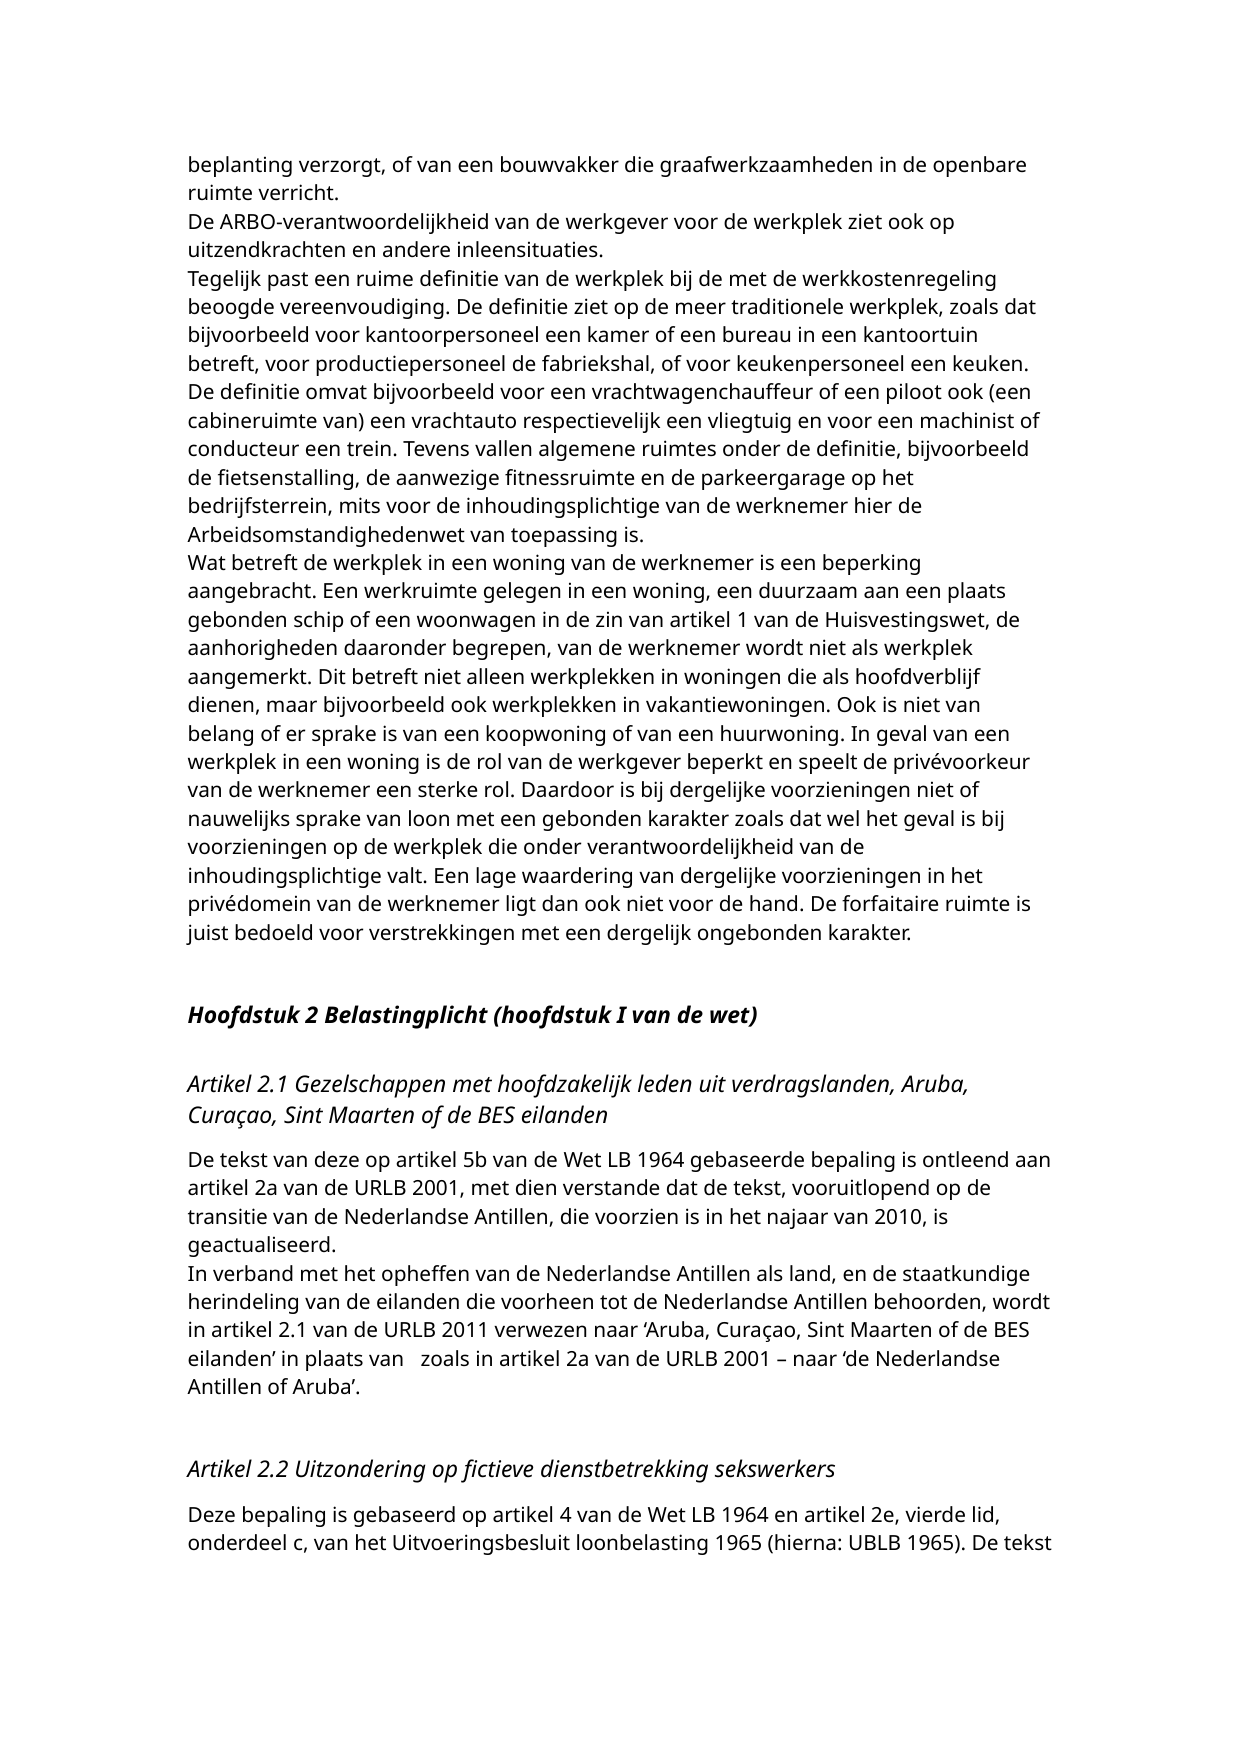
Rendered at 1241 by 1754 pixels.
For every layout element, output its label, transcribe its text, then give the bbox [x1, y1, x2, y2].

text In verband met het opheffen van de Nederlandse Antillen als land, en de staatkundige herindeling van de eilanden die voorheen tot de Nederlandse Antillen behoorden, wordt in artikel 2.1 van de URLB 2011 verwezen naar ‘Aruba, Curaçao, Sint Maarten of de BES eilanden’ in plaats van zoals in artikel 2a van de URLB 2001 – naar ‘de Nederlandse Antillen of Aruba’. [187, 1259, 1053, 1401]
text Tegelijk past een ruime definitie van de werkplek bij de met de werkkostenregeling beoogde vereenvoudiging. De definitie ziet op de meer traditionele werkplek, zoals dat bijvoorbeeld voor kantoorpersoneel een kamer of een bureau in een kantoortuin betreft, voor productiepersoneel de fabriekshal, of voor keukenpersoneel een keuken. De definitie omvat bijvoorbeeld voor een vrachtwagenchauffeur of een piloot ook (een cabineruimte van) een vrachtauto respectievelijk een vliegtuig en voor een machinist of conducteur een trein. Tevens vallen algemene ruimtes onder de definitie, bijvoorbeeld de fietsenstalling, de aanwezige fitnessruimte en de parkeergarage op het bedrijfsterrein, mits voor de inhoudingsplichtige van de werknemer hier de Arbeidsomstandighedenwet van toepassing is. [187, 264, 1053, 548]
text De tekst van deze op artikel 5b van de Wet LB 1964 gebaseerde bepaling is ontleend aan artikel 2a van de URLB 2001, met dien verstande dat de tekst, vooruitlopend op de transitie van de Nederlandse Antillen, die voorzien is in het najaar van 2010, is geactualiseerd. [187, 1145, 1053, 1259]
subtitle Artikel 2.1 Gezelschappen met hoofdzakelijk leden uit verdragslanden, Aruba, Curaçao, Sint Maarten of de BES eilanden [187, 1067, 1053, 1130]
subtitle Artikel 2.2 Uitzondering op fictieve dienstbetrekking sekswerkers [187, 1453, 1053, 1485]
text De ARBO-verantwoordelijkheid van de werkgever voor de werkplek ziet ook op uitzendkrachten en andere inleensituaties. [187, 207, 1053, 264]
subtitle Hoofdstuk 2 Belastingplicht (hoofdstuk I van de wet) [187, 999, 1053, 1030]
text Deze bepaling is gebaseerd op artikel 4 van de Wet LB 1964 en artikel 2e, vierde lid, onderdeel c, van het Uitvoeringsbesluit loonbelasting 1965 (hierna: UBLB 1965). De tekst [187, 1500, 1053, 1557]
text Wat betreft de werkplek in een woning van de werknemer is een beperking aangebracht. Een werkruimte gelegen in een woning, een duurzaam aan een plaats gebonden schip of een woonwagen in de zin van artikel 1 van de Huisvestingswet, de aanhorigheden daaronder begrepen, van de werknemer wordt niet als werkplek aangemerkt. Dit betreft niet alleen werkplekken in woningen die als hoofdverblijf dienen, maar bijvoorbeeld ook werkplekken in vakantiewoningen. Ook is niet van belang of er sprake is van een koopwoning of van een huurwoning. In geval van een werkplek in een woning is de rol van de werkgever beperkt en speelt de privévoorkeur van de werknemer een sterke rol. Daardoor is bij dergelijke voorzieningen niet of nauwelijks sprake van loon met een gebonden karakter zoals dat wel het geval is bij voorzieningen op de werkplek die onder verantwoordelijkheid van de inhoudingsplichtige valt. Een lage waardering van dergelijke voorzieningen in het privédomein van de werknemer ligt dan ook niet voor de hand. De forfaitaire ruimte is juist bedoeld voor verstrekkingen met een dergelijk ongebonden karakter. [187, 548, 1053, 946]
text beplanting verzorgt, of van een bouwvakker die graafwerkzaamheden in de openbare ruimte verricht. [187, 150, 1053, 207]
